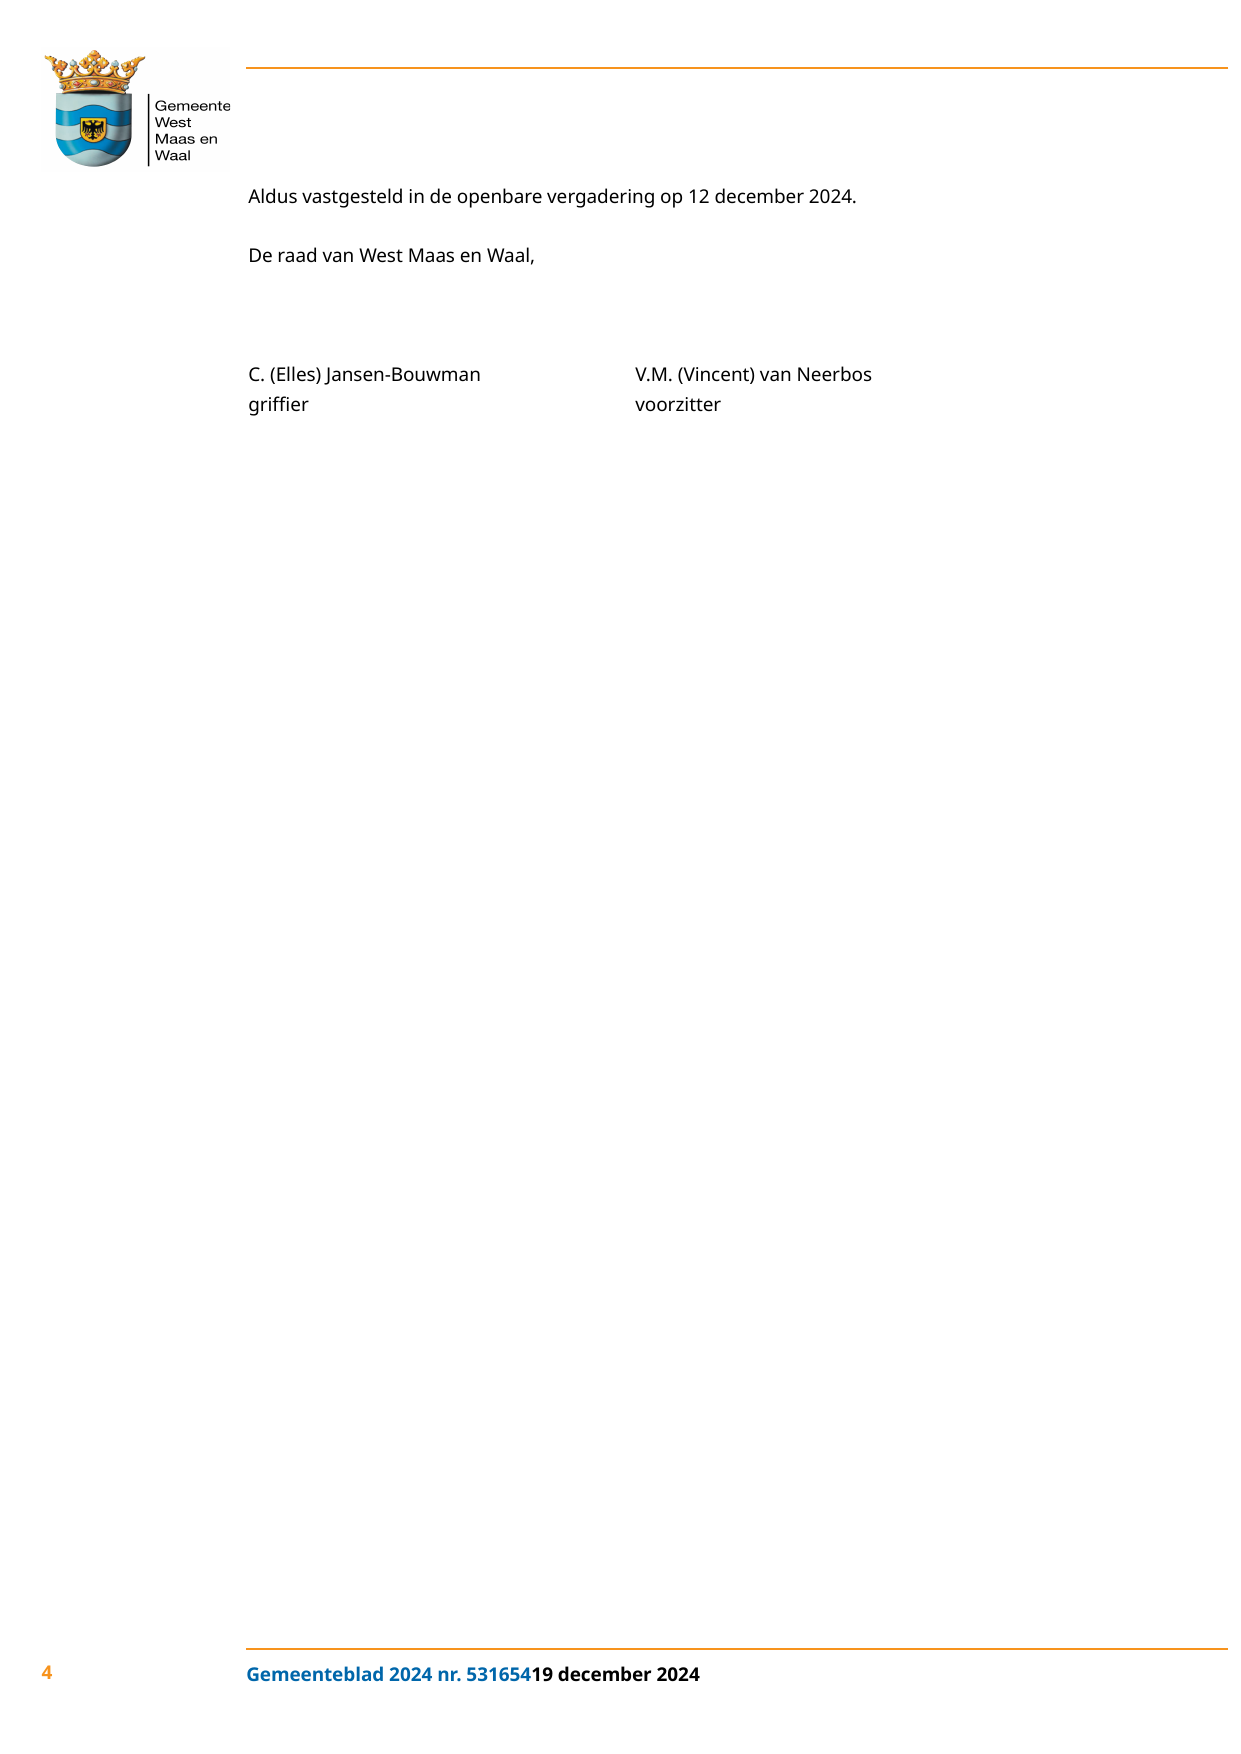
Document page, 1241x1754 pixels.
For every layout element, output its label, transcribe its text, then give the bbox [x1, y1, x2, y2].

table_header V.M. (Vincent) van Neerbos voorzitter [635, 302, 1152, 446]
text Aldus vastgesteld in de openbare vergadering op 12 december 2024. [248, 183, 1152, 209]
picture [41, 47, 231, 172]
text De raad van West Maas en Waal, [248, 243, 1152, 268]
table_header C. (Elles) Jansen-Bouwman griffier [248, 302, 635, 446]
